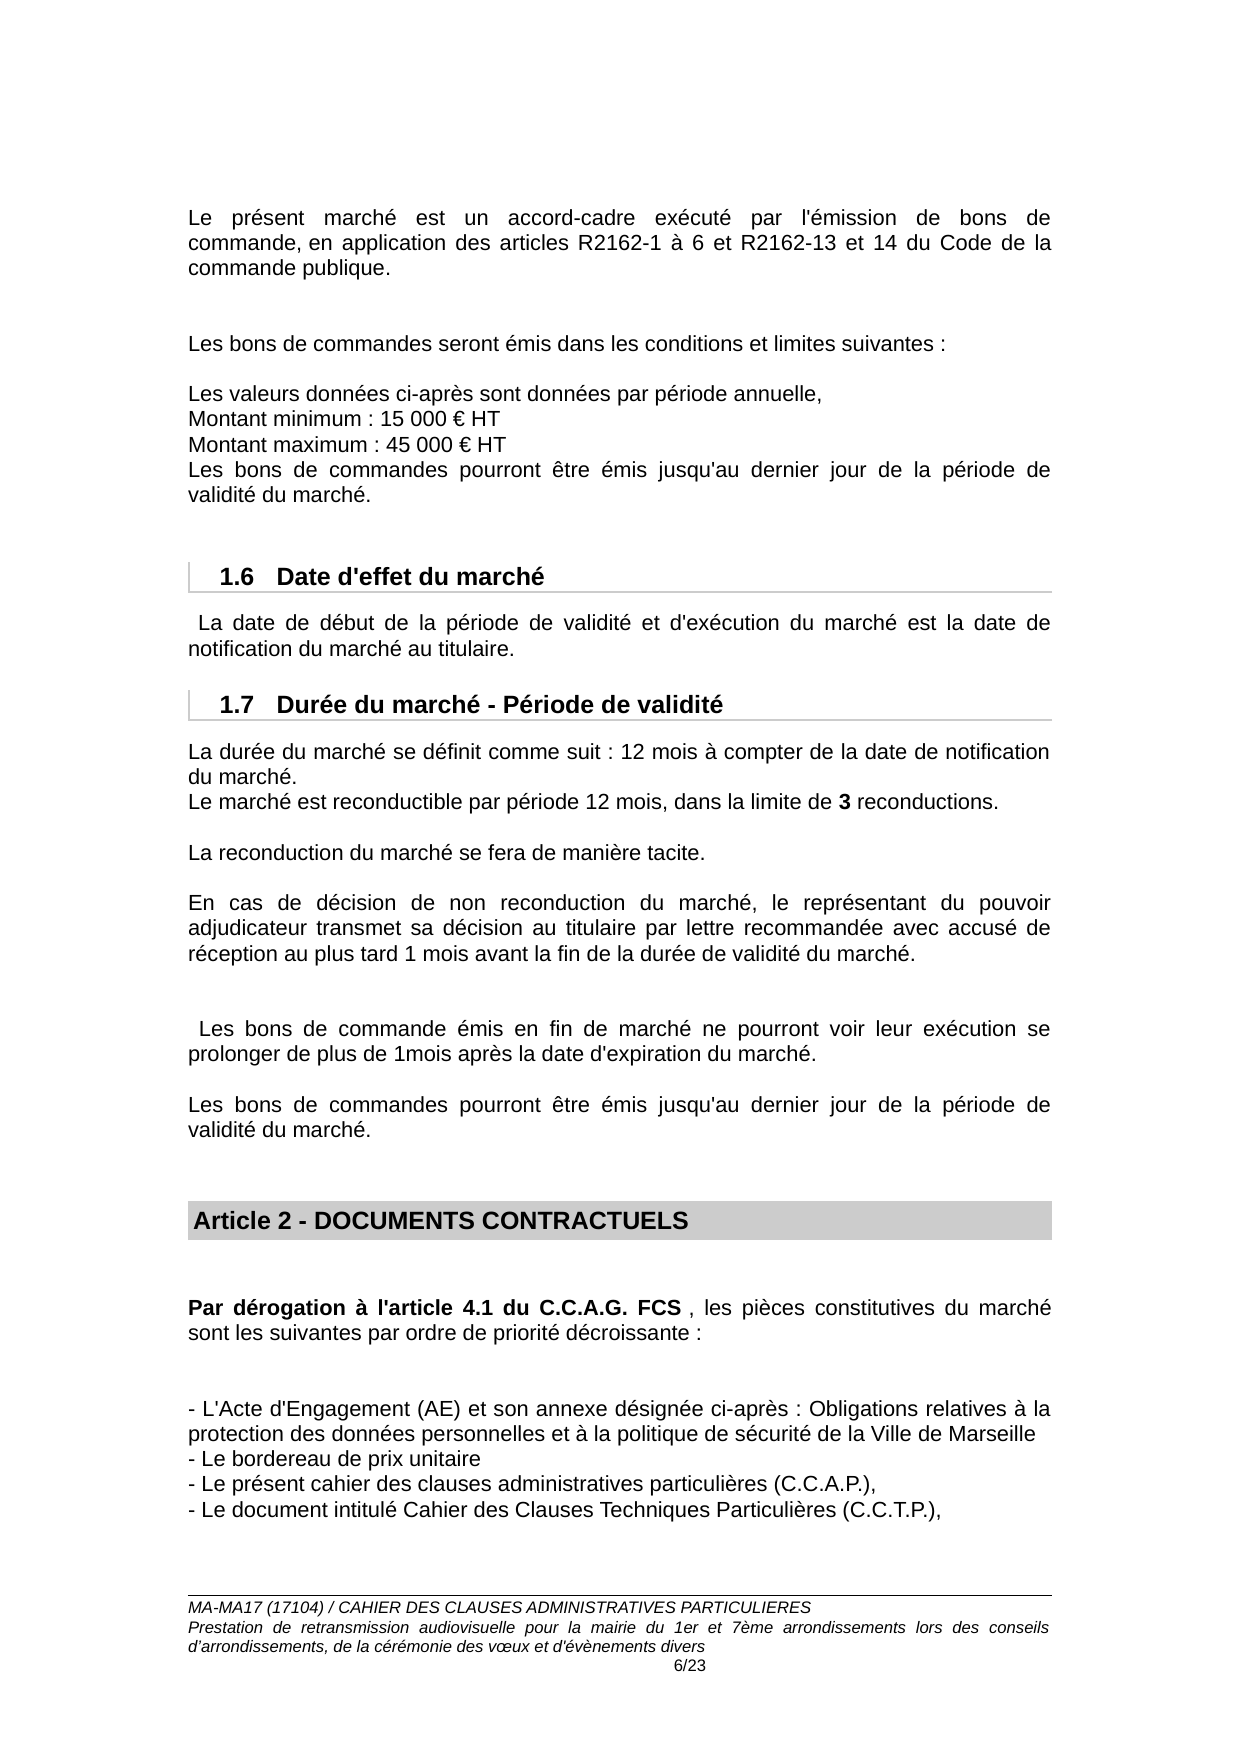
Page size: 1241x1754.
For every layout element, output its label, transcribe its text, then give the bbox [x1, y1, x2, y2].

text - Le bordereau de prix unitaire [188, 1446, 1052, 1471]
text Les bons de commandes pourront être émis jusqu'au dernier jour de la période de validité du marché. [188, 1092, 1052, 1142]
subtitle DOCUMENTS CONTRACTUELS [190, 1203, 1050, 1238]
text La date de début de la période de validité et d'exécution du marché est la date de notification du marché au titulaire. [188, 610, 1052, 661]
text Par dérogation à l'article 4.1 du C.C.A.G. FCS , les pièces constitutives du marché sont les suivantes par ordre de priorité décroissante : [188, 1295, 1052, 1345]
text Montant minimum : 15 000 € HT [188, 406, 1052, 431]
text - Le document intitulé Cahier des Clauses Techniques Particulières (C.C.T.P.), [188, 1496, 1052, 1522]
text - L'Acte d'Engagement (AE) et son annexe désignée ci-après : Obligations relatives à la protection des données personnelles et à la politique de sécurité de la Ville de Marseille [188, 1396, 1052, 1446]
text Montant maximum : 45 000 € HT [188, 431, 1052, 457]
subtitle Date d'effet du marché [190, 562, 1052, 591]
text - Le présent cahier des clauses administratives particulières (C.C.A.P.), [188, 1471, 1052, 1496]
text Les valeurs données ci-après sont données par période annuelle, [188, 381, 1052, 406]
text Les bons de commande émis en fin de marché ne pourront voir leur exécution se prolonger de plus de 1mois après la date d'expiration du marché. [188, 1016, 1052, 1066]
text En cas de décision de non reconduction du marché, le représentant du pouvoir adjudicateur transmet sa décision au titulaire par lettre recommandée avec accusé de réception au plus tard 1 mois avant la fin de la durée de validité du marché. [188, 890, 1052, 966]
text La durée du marché se définit comme suit : 12 mois à compter de la date de notification du marché. [188, 739, 1052, 789]
text Le présent marché est un accord-cadre exécuté par l'émission de bons de commande, en application des articles R2162-1 à 6 et R2162-13 et 14 du Code de la commande publique. [188, 204, 1052, 280]
text Le marché est reconductible par période 12 mois, dans la limite de 3 reconductions. [188, 789, 1052, 814]
text Les bons de commandes pourront être émis jusqu'au dernier jour de la période de validité du marché. [188, 457, 1052, 507]
text Les bons de commandes seront émis dans les conditions et limites suivantes : [188, 331, 1052, 356]
subtitle Durée du marché - Période de validité [190, 690, 1052, 719]
text La reconduction du marché se fera de manière tacite. [188, 839, 1052, 865]
